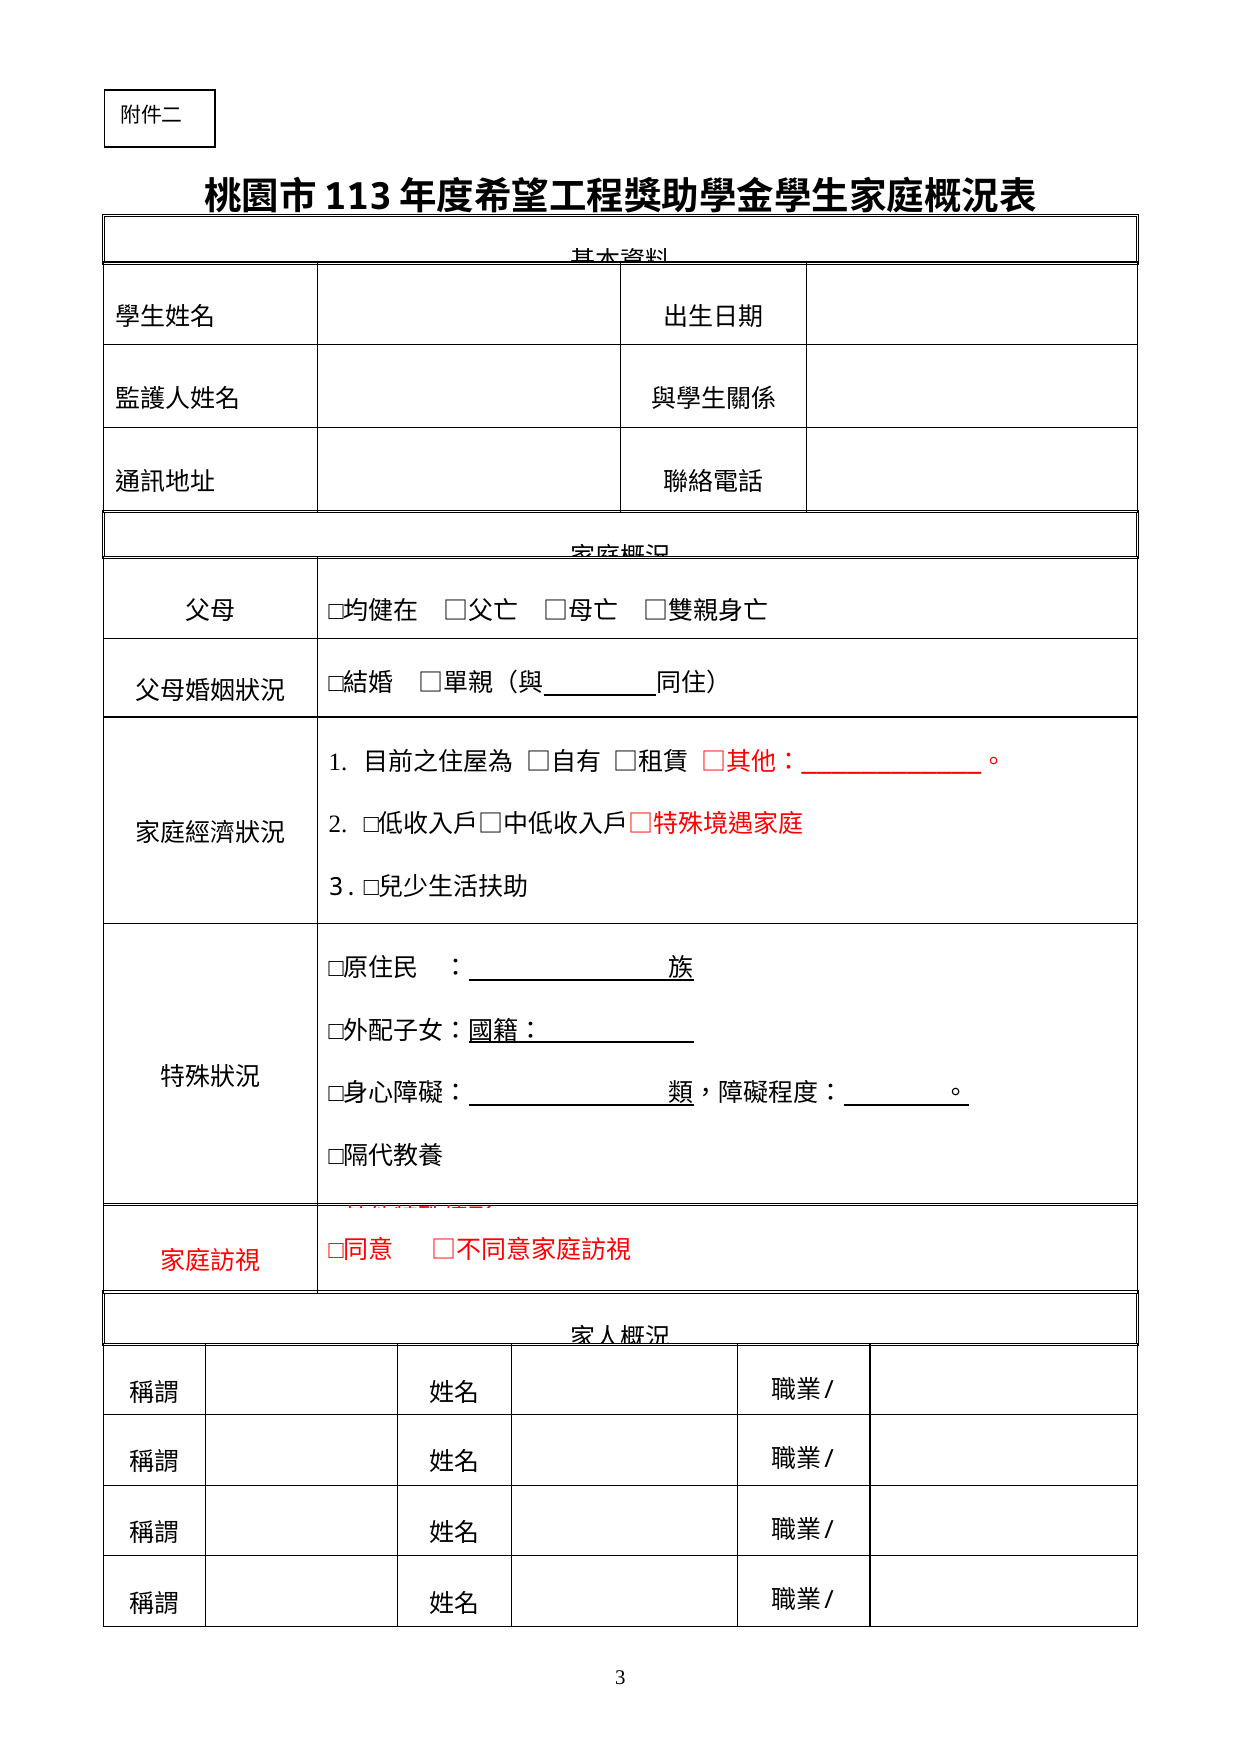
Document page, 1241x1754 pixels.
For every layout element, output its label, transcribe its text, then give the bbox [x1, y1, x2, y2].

table_cell 目前之住屋為 □自有 □租賃 □其他：____________。 □低收入戶□中低收入戶□特殊境遇家庭 □兒少生活扶助 □家庭突遭重大變故 □家長非自願性失業 [318, 718, 1137, 923]
table_cell 監護人姓名 [104, 345, 317, 427]
table_cell 姓名 [398, 1486, 511, 1555]
table_cell [871, 1415, 1137, 1484]
table_cell □原住民 ： 族 □外配子女：國籍： □身心障礙： 類，障礙程度： 。 □隔代教養 □其他特殊情形__________________________________________________ ______________________________________________________________ ______________________________________________________________ [318, 924, 1137, 1203]
table_cell [871, 1486, 1137, 1555]
table_cell 家人概況 [105, 1294, 1136, 1343]
table_header 基本資料 [105, 217, 1136, 261]
table_cell 通訊地址 [104, 428, 317, 509]
text 桃園市113年度希望工程獎助學金學生家庭概況表 [103, 151, 1137, 214]
table_cell 出生日期 [621, 265, 806, 344]
table_cell 稱謂 [104, 1346, 205, 1414]
table_cell 職業/ 就讀學校 [738, 1346, 869, 1414]
table_cell [318, 428, 620, 509]
table_cell 父母 [104, 559, 317, 638]
table_cell [206, 1346, 397, 1414]
table_cell [871, 1556, 1137, 1626]
table_cell [512, 1556, 737, 1626]
table_cell [871, 1346, 1137, 1414]
table_cell [206, 1556, 397, 1626]
table_cell [318, 265, 620, 344]
table_cell 學生姓名 [104, 265, 317, 344]
table_cell [807, 265, 1137, 344]
table_cell [206, 1486, 397, 1555]
table_cell 姓名 [398, 1415, 511, 1484]
table_cell [318, 345, 620, 427]
table_cell 職業/ 就讀學校 [738, 1486, 869, 1555]
table_cell [206, 1415, 397, 1484]
table_cell [807, 428, 1137, 509]
table_cell 職業/ 就讀學校 [738, 1556, 869, 1626]
table_cell □結婚 □單親（與 同住） □其他（請簡述） [318, 639, 1137, 716]
table_cell [512, 1346, 737, 1414]
table_cell 特殊狀況 [104, 924, 317, 1203]
table_cell 職業/ 就讀學校 [738, 1415, 869, 1484]
table_cell 姓名 [398, 1346, 511, 1414]
table_cell [512, 1415, 737, 1484]
table_cell [512, 1486, 737, 1555]
table_cell 父母婚姻狀況 [104, 639, 317, 716]
table_cell 姓名 [398, 1556, 511, 1626]
table_cell 聯絡電話 [621, 428, 806, 509]
table_cell [807, 345, 1137, 427]
table_cell □均健在 □父亡 □母亡 □雙親身亡 [318, 559, 1137, 638]
table_cell 稱謂 [104, 1556, 205, 1626]
table_cell 家庭訪視 [104, 1206, 317, 1290]
table_cell 稱謂 [104, 1486, 205, 1555]
table_cell 家庭經濟狀況 [104, 718, 317, 923]
table_cell 與學生關係 [621, 345, 806, 427]
table_cell □同意 □不同意家庭訪視 「家庭訪視」為複審評分重要審核項目之一，協助獎助學金委員了解並關心申請學生家庭之生活與學習狀況。 [318, 1206, 1137, 1290]
table_cell 稱謂 [104, 1415, 205, 1484]
text 附件二 [120, 98, 199, 128]
table_cell 家庭概況 [105, 513, 1136, 556]
